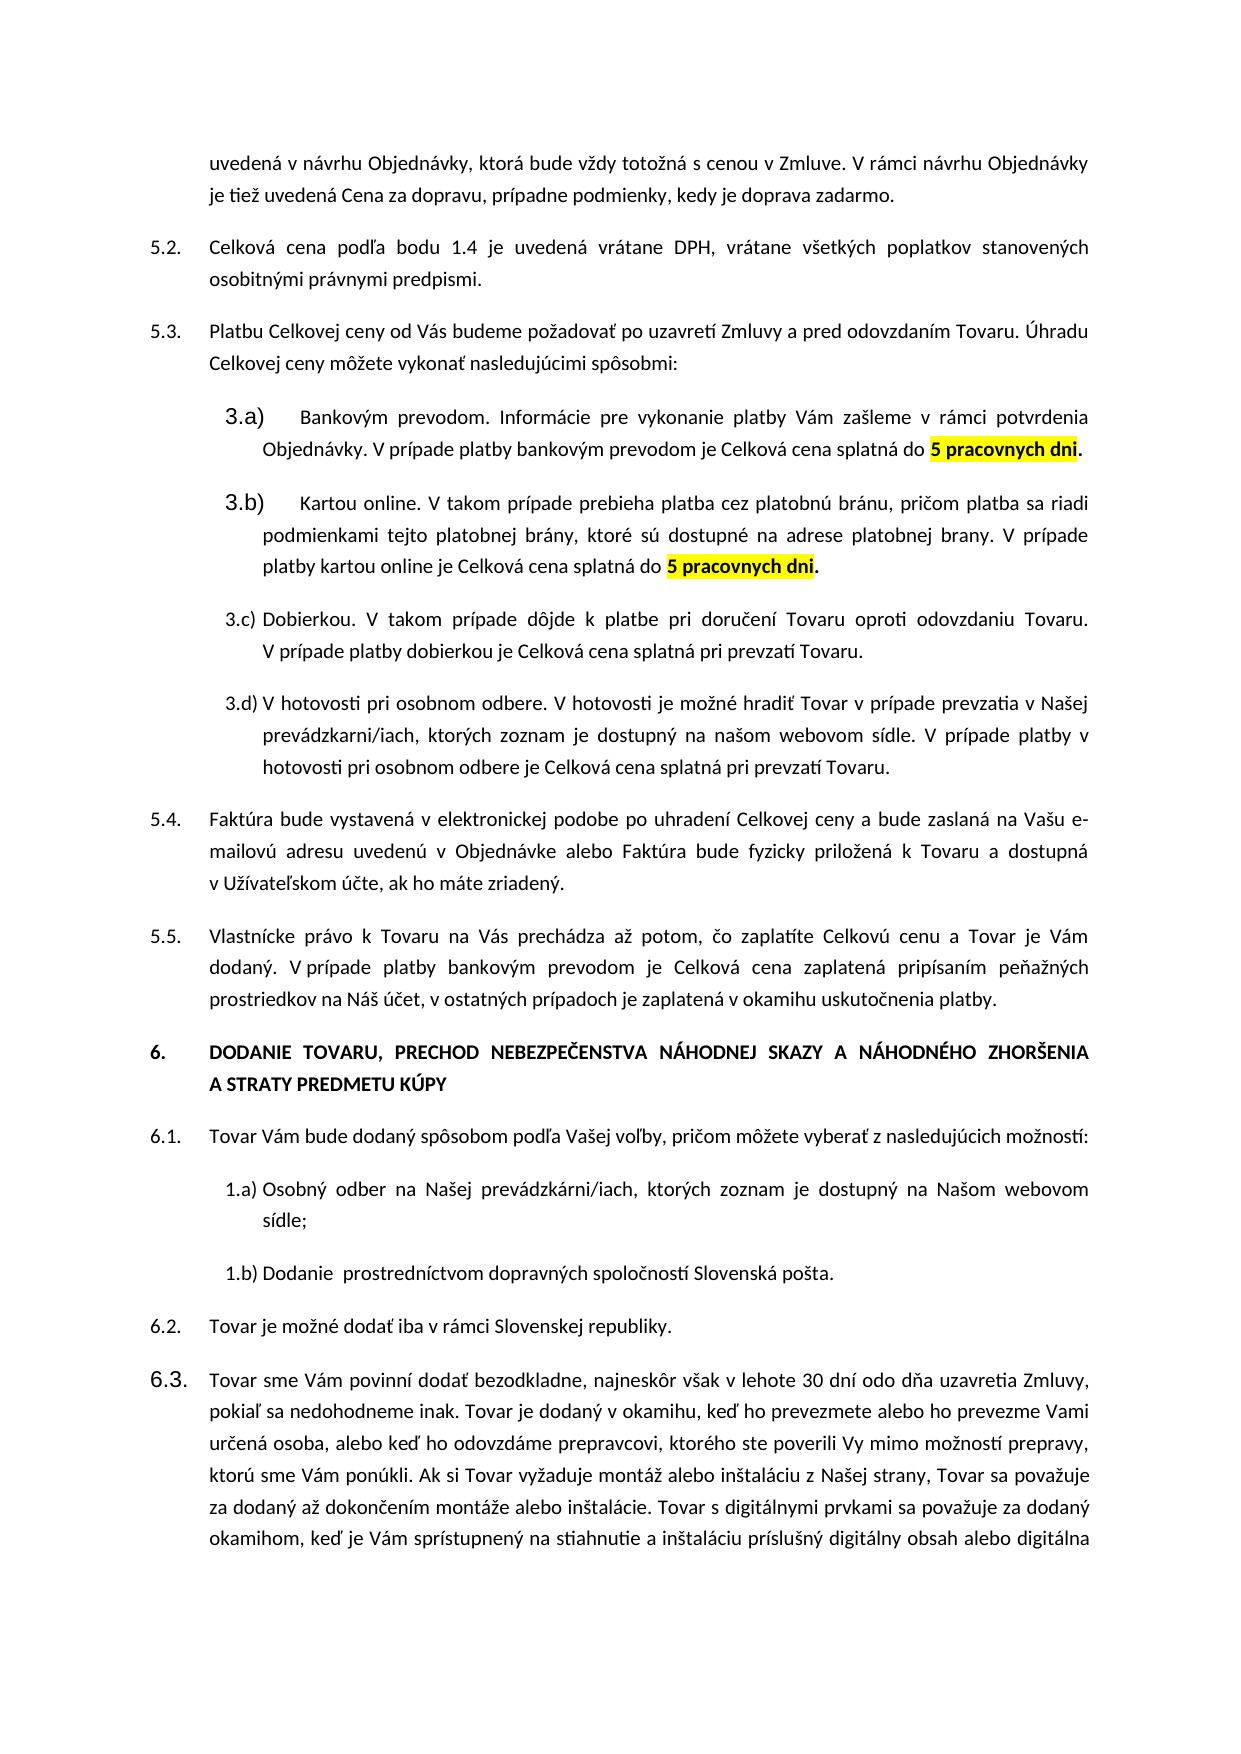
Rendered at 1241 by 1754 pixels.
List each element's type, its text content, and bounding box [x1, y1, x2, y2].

list doDANIE tovaru, prechod nebezpečenstva náhodnej skazy a náhodného zhoršenia A STRATY predmetu kúpy [150, 1039, 1090, 1096]
list V hotovosti pri osobnom odbere. V hotovosti je možné hradiť Tovar v prípade prevzatia v Našej prevádzkarni/iach, ktorých zoznam je dostupný na našom webovom sídle. V prípade platby v hotovosti pri osobnom odbere je Celková cena splatná pri prevzatí Tovaru. [225, 691, 1090, 779]
list Bankovým prevodom. Informácie pre vykonanie platby Vám zašleme v rámci potvrdenia Objednávky. V prípade platby bankovým prevodom je Celková cena splatná do 5 pracovnych dni. [225, 403, 1090, 462]
list Faktúra bude vystavená v elektronickej podobe po uhradení Celkovej ceny a bude zaslaná na Vašu e-mailovú adresu uvedenú v Objednávke alebo Faktúra bude fyzicky priložená k Tovaru a dostupná v Užívateľskom účte, ak ho máte zriadený. [150, 807, 1090, 896]
list Kartou online. V takom prípade prebieha platba cez platobnú bránu, pričom platba sa riadi podmienkami tejto platobnej brány, ktoré sú dostupné na adrese platobnej brany. V prípade platby kartou online je Celková cena splatná do 5 pracovnych dni. [225, 489, 1090, 579]
list Celková cena podľa bodu 1.4 je uvedená vrátane DPH, vrátane všetkých poplatkov stanovených osobitnými právnymi predpismi. [150, 234, 1090, 292]
list Dodanie prostredníctvom dopravných spoločností Slovenská pošta. [225, 1260, 1090, 1286]
list Osobný odber na Našej prevádzkárni/iach, ktorých zoznam je dostupný na Našom webovom sídle; [225, 1176, 1090, 1233]
list Dobierkou. V takom prípade dôjde k platbe pri doručení Tovaru oproti odovzdaniu Tovaru. V prípade platby dobierkou je Celková cena splatná pri prevzatí Tovaru. [225, 606, 1090, 663]
list Tovar sme Vám povinní dodať bezodkladne, najneskôr však v lehote 30 dní odo dňa uzavretia Zmluvy, pokiaľ sa nedohodneme inak. Tovar je dodaný v okamihu, keď ho prevezmete alebo ho prevezme Vami určená osoba, alebo keď ho odovzdáme prepravcovi, ktorého ste poverili Vy mimo možností prepravy, ktorú sme Vám ponúkli. Ak si Tovar vyžaduje montáž alebo inštaláciu z Našej strany, Tovar sa považuje za dodaný až dokončením montáže alebo inštalácie. Tovar s digitálnymi prvkami sa považuje za dodaný okamihom, keď je Vám sprístupnený na stiahnutie a inštaláciu príslušný digitálny obsah alebo digitálna [150, 1366, 1090, 1551]
list Tovar je možné dodať iba v rámci Slovenskej republiky. [150, 1313, 1090, 1338]
list uvedená v návrhu Objednávky, ktorá bude vždy totožná s cenou v Zmluve. V rámci návrhu Objednávky je tiež uvedená Cena za dopravu, prípadne podmienky, kedy je doprava zadarmo. [150, 150, 1090, 207]
list Vlastnícke právo k Tovaru na Vás prechádza až potom, čo zaplatíte Celkovú cenu a Tovar je Vám dodaný. V prípade platby bankovým prevodom je Celková cena zaplatená pripísaním peňažných prostriedkov na Náš účet, v ostatných prípadoch je zaplatená v okamihu uskutočnenia platby. [150, 923, 1090, 1012]
list Tovar Vám bude dodaný spôsobom podľa Vašej voľby, pričom môžete vyberať z nasledujúcich možností: [150, 1123, 1090, 1149]
list Platbu Celkovej ceny od Vás budeme požadovať po uzavretí Zmluvy a pred odovzdaním Tovaru. Úhradu Celkovej ceny môžete vykonať nasledujúcimi spôsobmi: [150, 319, 1090, 376]
